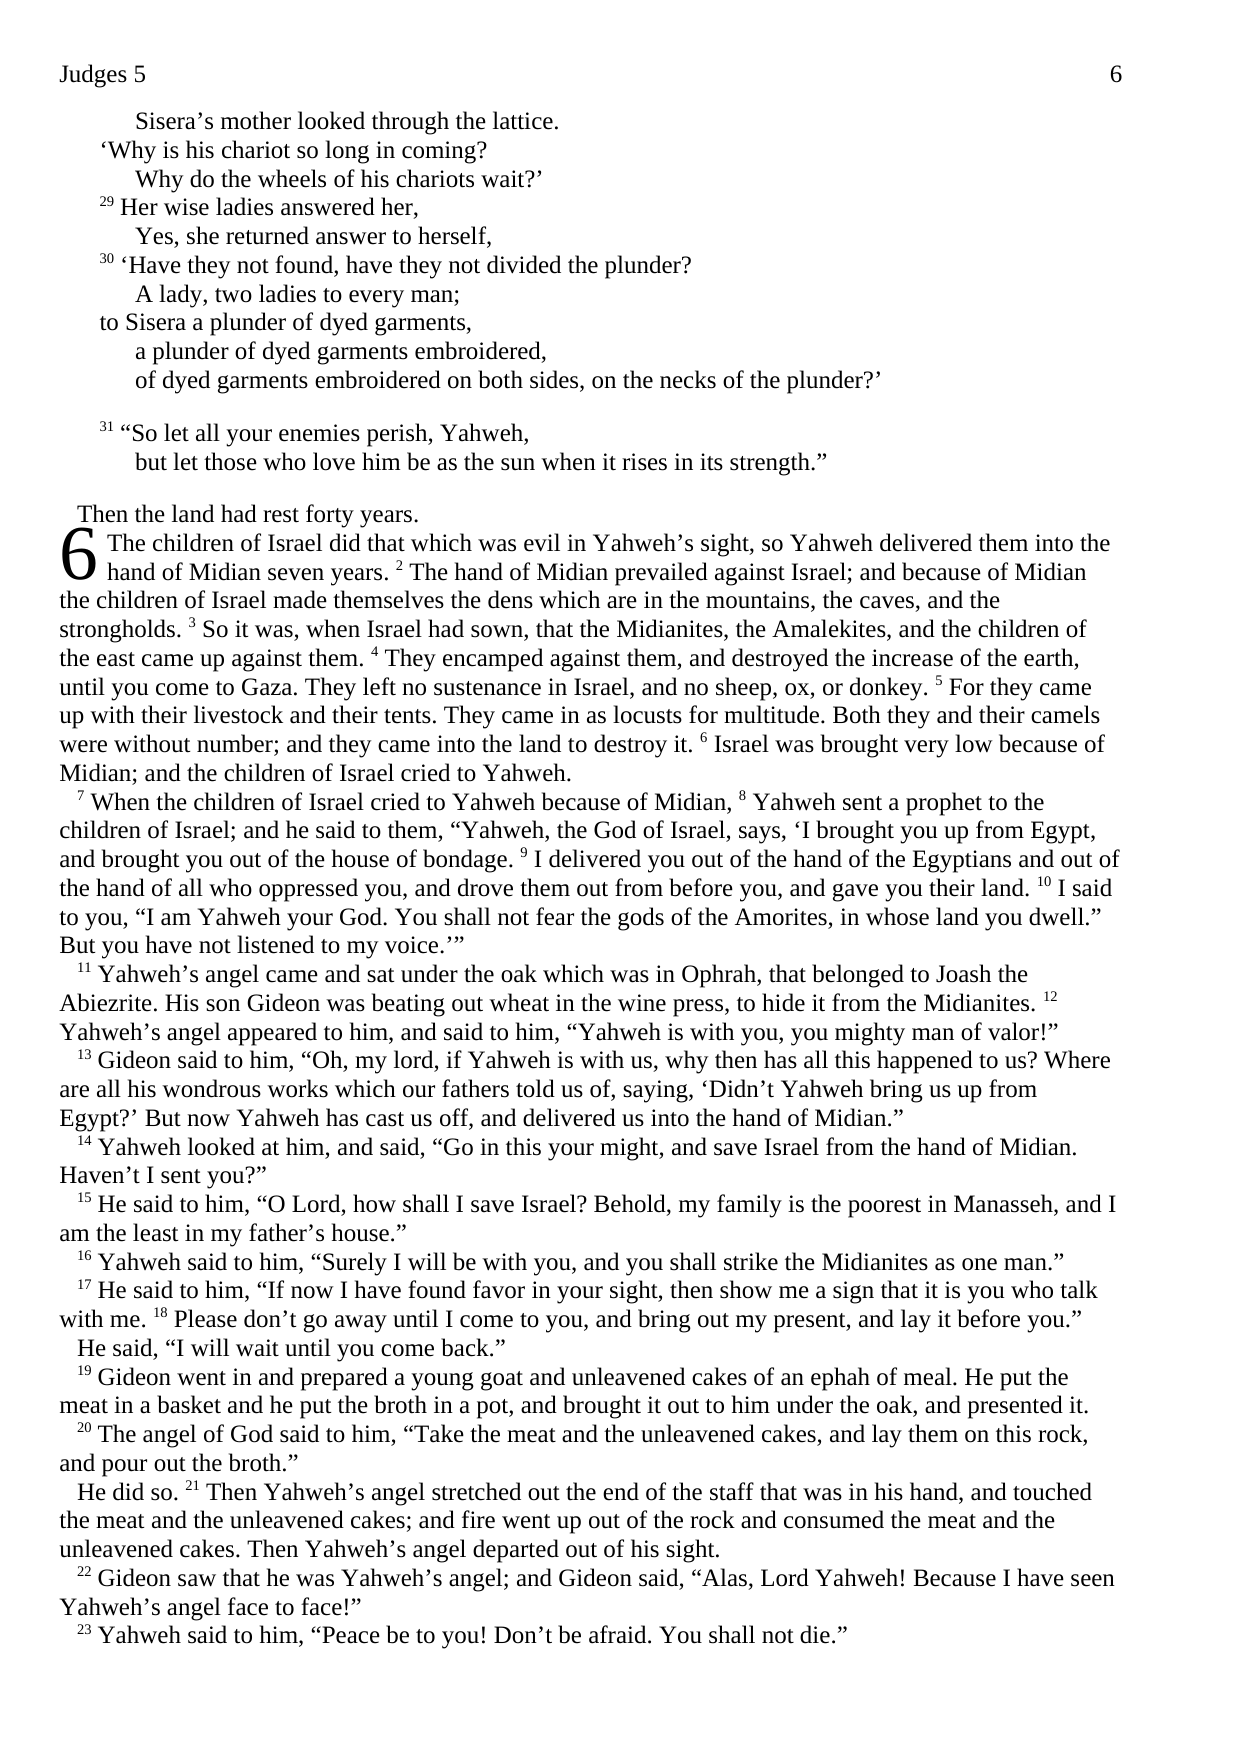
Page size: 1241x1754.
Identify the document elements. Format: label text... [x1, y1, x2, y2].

text 15 He said to him, “O Lord, how shall I save Israel? Behold, my family is the poorest in Manasseh, and I am the least in my father’s house.” [59, 1189, 1122, 1247]
text Then the land had rest forty years. [59, 499, 1122, 528]
text 7 When the children of Israel cried to Yahweh because of Midian, 8 Yahweh sent a prophet to the children of Israel; and he said to them, “Yahweh, the God of Israel, says, ‘I brought you up from Egypt, and brought you out of the house of bondage. 9 I delivered you out of the hand of the Egyptians and out of the hand of all who oppressed you, and drove them out from before you, and gave you their land. 10 I said to you, “I am Yahweh your God. You shall not fear the gods of the Amorites, in whose land you dwell.” But you have not listened to my voice.’” [59, 787, 1122, 959]
text to Sisera a plunder of dyed garments, [99, 307, 1122, 336]
text A lady, two ladies to every man; [135, 279, 1122, 307]
text 17 He said to him, “If now I have found favor in your sight, then show me a sign that it is you who talk with me. 18 Please don’t go away until I come to you, and bring out my present, and lay it before you.” [59, 1276, 1122, 1333]
text 16 Yahweh said to him, “Surely I will be with you, and you shall strike the Midianites as one man.” [59, 1247, 1122, 1276]
text 30 ‘Have they not found, have they not divided the plunder? [99, 250, 1122, 279]
text Why do the wheels of his chariots wait?’ [135, 164, 1122, 192]
text 23 Yahweh said to him, “Peace be to you! Don’t be afraid. You shall not die.” [59, 1621, 1122, 1649]
text 31 “So let all your enemies perish, Yahweh, [99, 418, 1122, 447]
text He did so. 21 Then Yahweh’s angel stretched out the end of the staff that was in his hand, and touched the meat and the unleavened cakes; and fire went up out of the rock and consumed the meat and the unleavened cakes. Then Yahweh’s angel departed out of his sight. [59, 1477, 1122, 1563]
text 29 Her wise ladies answered her, [99, 192, 1122, 221]
text 14 Yahweh looked at him, and said, “Go in this your might, and save Israel from the hand of Midian. Haven’t I sent you?” [59, 1132, 1122, 1189]
text 6The children of Israel did that which was evil in Yahweh’s sight, so Yahweh delivered them into the hand of Midian seven years. 2 The hand of Midian prevailed against Israel; and because of Midian the children of Israel made themselves the dens which are in the mountains, the caves, and the strongholds. 3 So it was, when Israel had sown, that the Midianites, the Amalekites, and the children of the east came up against them. 4 They encamped against them, and destroyed the increase of the earth, until you come to Gaza. They left no sustenance in Israel, and no sheep, ox, or donkey. 5 For they came up with their livestock and their tents. They came in as locusts for multitude. Both they and their camels were without number; and they came into the land to destroy it. 6 Israel was brought very low because of Midian; and the children of Israel cried to Yahweh. [59, 528, 1122, 787]
text ‘Why is his chariot so long in coming? [99, 135, 1122, 164]
text Sisera’s mother looked through the lattice. [135, 106, 1122, 135]
text of dyed garments embroidered on both sides, on the necks of the plunder?’ [135, 365, 1122, 394]
text Yes, she returned answer to herself, [135, 221, 1122, 250]
text 22 Gideon saw that he was Yahweh’s angel; and Gideon said, “Alas, Lord Yahweh! Because I have seen Yahweh’s angel face to face!” [59, 1563, 1122, 1621]
text 13 Gideon said to him, “Oh, my lord, if Yahweh is with us, why then has all this happened to us? Where are all his wondrous works which our fathers told us of, saying, ‘Didn’t Yahweh bring us up from Egypt?’ But now Yahweh has cast us off, and delivered us into the hand of Midian.” [59, 1046, 1122, 1132]
text a plunder of dyed garments embroidered, [135, 336, 1122, 365]
text 19 Gideon went in and prepared a young goat and unleavened cakes of an ephah of meal. He put the meat in a basket and he put the broth in a pot, and brought it out to him under the oak, and presented it. [59, 1362, 1122, 1419]
text He said, “I will wait until you come back.” [59, 1333, 1122, 1362]
text but let those who love him be as the sun when it rises in its strength.” [135, 447, 1122, 475]
text 20 The angel of God said to him, “Take the meat and the unleavened cakes, and lay them on this rock, and pour out the broth.” [59, 1419, 1122, 1477]
text 11 Yahweh’s angel came and sat under the oak which was in Ophrah, that belonged to Joash the Abiezrite. His son Gideon was beating out wheat in the wine press, to hide it from the Midianites. 12 Yahweh’s angel appeared to him, and said to him, “Yahweh is with you, you mighty man of valor!” [59, 959, 1122, 1046]
